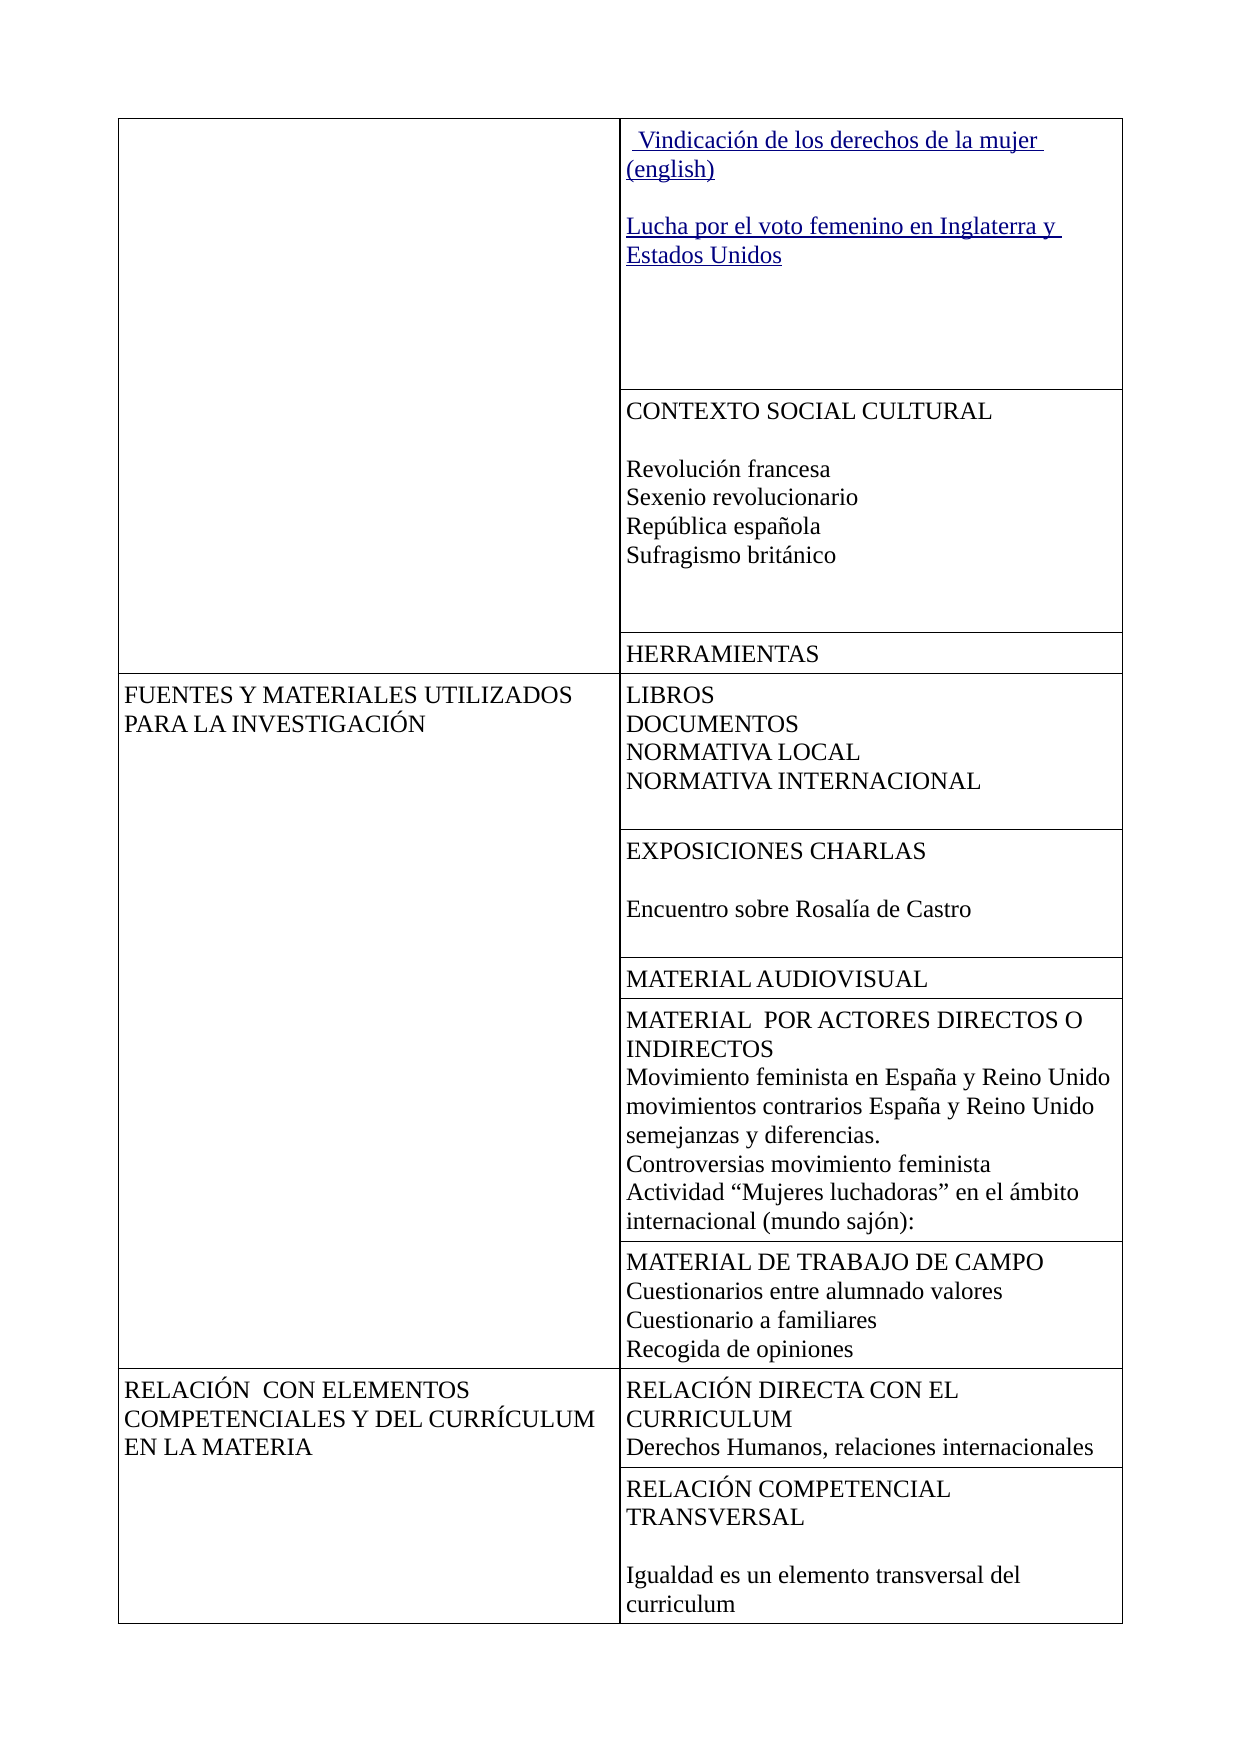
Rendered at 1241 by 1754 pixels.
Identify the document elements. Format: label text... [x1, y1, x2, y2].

table_cell CONTEXTO SOCIAL CULTURAL Revolución francesa Sexenio revolucionario República española Sufragismo británico [621, 390, 1122, 632]
table_cell Vindicación de los derechos de la mujer (english) Lucha por el voto femenino en Inglaterra y Estados Unidos [621, 119, 1122, 389]
table_cell HERRAMIENTAS [621, 633, 1122, 673]
table_cell FUENTES Y MATERIALES UTILIZADOS PARA LA INVESTIGACIÓN [119, 674, 619, 1368]
table_cell RELACIÓN COMPETENCIAL TRANSVERSAL Igualdad es un elemento transversal del curriculum [621, 1468, 1122, 1623]
table_cell [119, 119, 619, 673]
table_cell MATERIAL DE TRABAJO DE CAMPO Cuestionarios entre alumnado valores Cuestionario a familiares Recogida de opiniones [621, 1242, 1122, 1368]
table_cell RELACIÓN CON ELEMENTOS COMPETENCIALES Y DEL CURRÍCULUM EN LA MATERIA [119, 1369, 619, 1623]
table_cell EXPOSICIONES CHARLAS Encuentro sobre Rosalía de Castro [621, 830, 1122, 957]
table_cell MATERIAL AUDIOVISUAL [621, 958, 1122, 998]
table_cell LIBROS DOCUMENTOS NORMATIVA LOCAL NORMATIVA INTERNACIONAL [621, 674, 1122, 829]
table_cell RELACIÓN DIRECTA CON EL CURRICULUM Derechos Humanos, relaciones internacionales [621, 1369, 1122, 1467]
table_cell MATERIAL POR ACTORES DIRECTOS O INDIRECTOS Movimiento feminista en España y Reino Unido movimientos contrarios España y Reino Unido semejanzas y diferencias. Controversias movimiento feminista Actividad “Mujeres luchadoras” en el ámbito internacional (mundo sajón): [621, 999, 1122, 1241]
